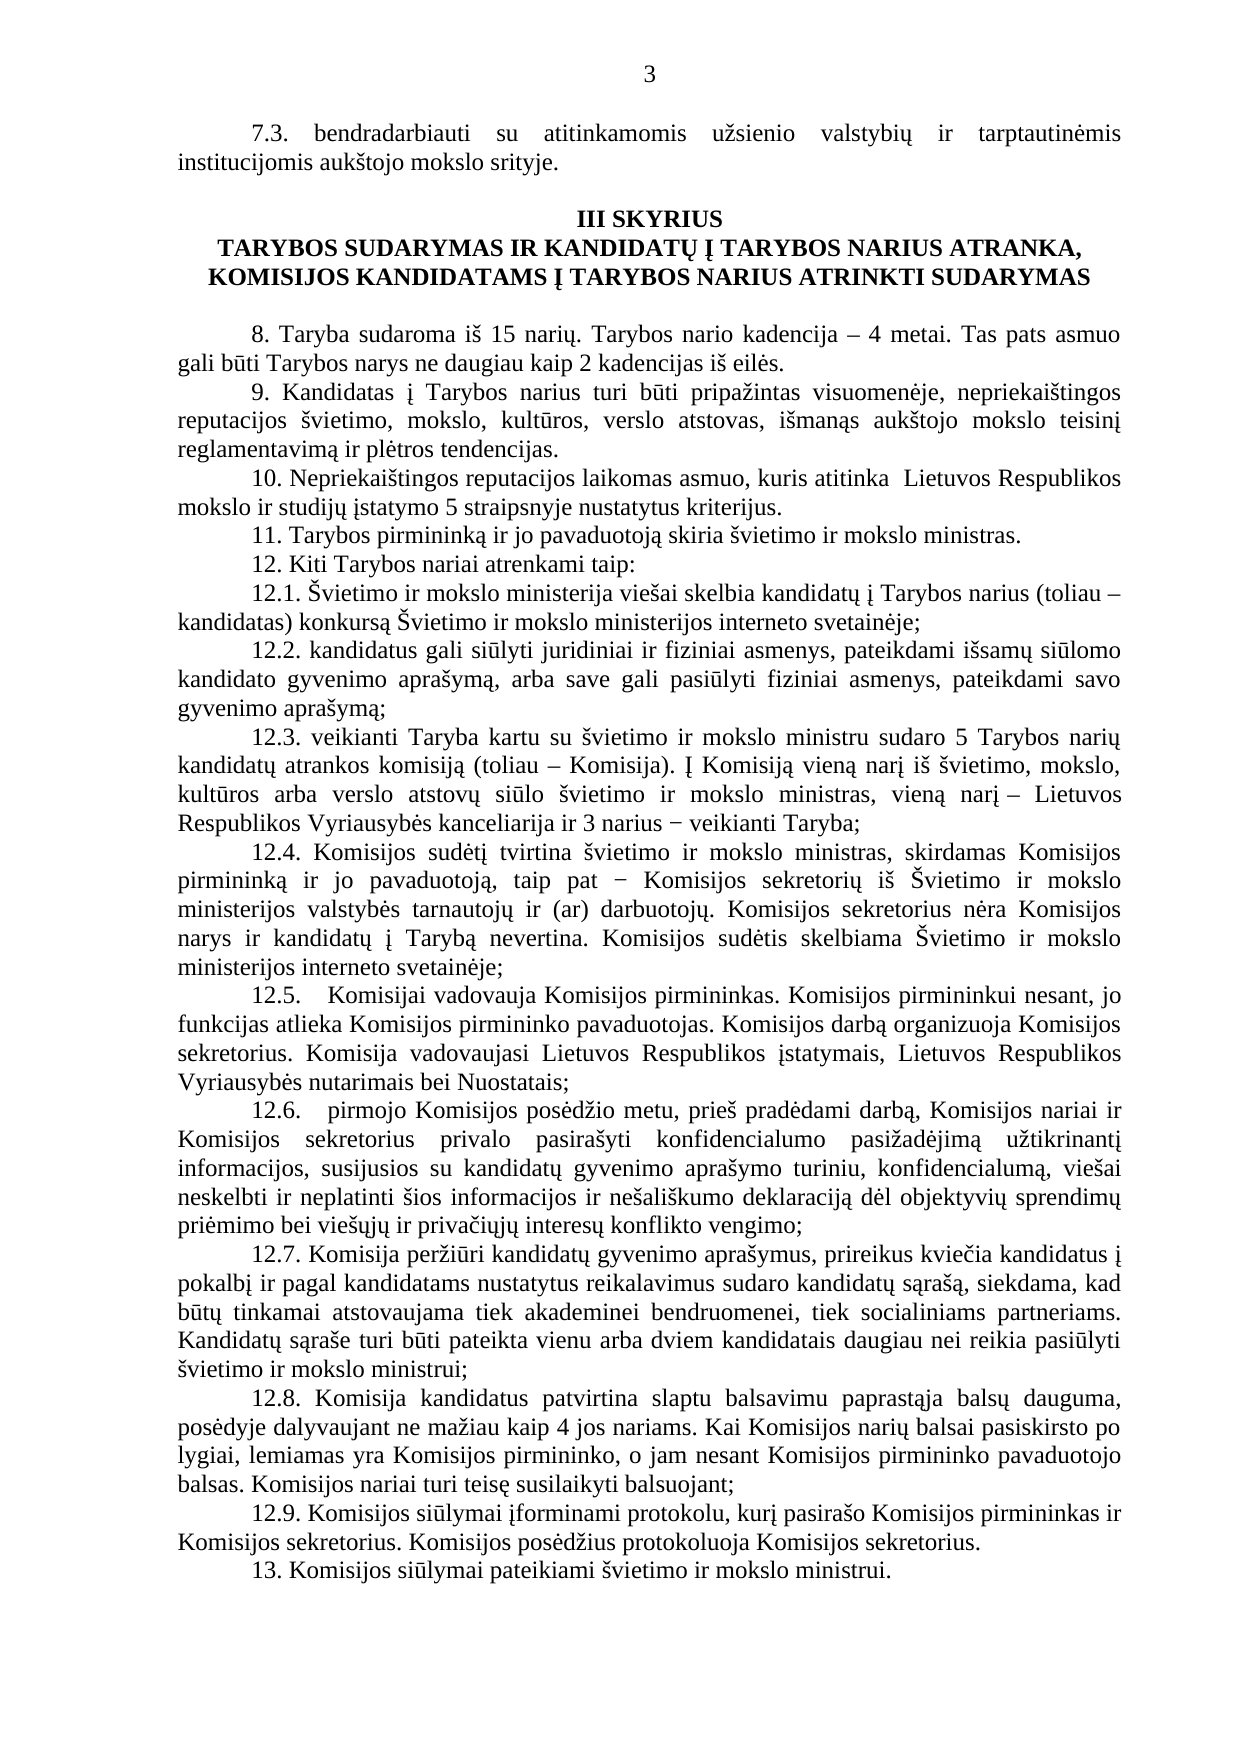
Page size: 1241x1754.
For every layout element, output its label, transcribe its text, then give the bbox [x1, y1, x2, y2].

text 12.2. kandidatus gali siūlyti juridiniai ir fiziniai asmenys, pateikdami išsamų siūlomo kandidato gyvenimo aprašymą, arba save gali pasiūlyti fiziniai asmenys, pateikdami savo gyvenimo aprašymą; [177, 636, 1122, 722]
text 12.5. Komisijai vadovauja Komisijos pirmininkas. Komisijos pirmininkui nesant, jo funkcijas atlieka Komisijos pirmininko pavaduotojas. Komisijos darbą organizuoja Komisijos sekretorius. Komisija vadovaujasi Lietuvos Respublikos įstatymais, Lietuvos Respublikos Vyriausybės nutarimais bei Nuostatais; [177, 981, 1122, 1096]
text 12.1. Švietimo ir mokslo ministerija viešai skelbia kandidatų į Tarybos narius (toliau – kandidatas) konkursą Švietimo ir mokslo ministerijos interneto svetainėje; [177, 578, 1122, 636]
text 12.8. Komisija kandidatus patvirtina slaptu balsavimu paprastąja balsų dauguma, posėdyje dalyvaujant ne mažiau kaip 4 jos nariams. Kai Komisijos narių balsai pasiskirsto po lygiai, lemiamas yra Komisijos pirmininko, o jam nesant Komisijos pirmininko pavaduotojo balsas. Komisijos nariai turi teisę susilaikyti balsuojant; [177, 1383, 1122, 1498]
text 12. Kiti Tarybos nariai atrenkami taip: [177, 549, 1122, 578]
text 10. Nepriekaištingos reputacijos laikomas asmuo, kuris atitinka Lietuvos Respublikos mokslo ir studijų įstatymo 5 straipsnyje nustatytus kriterijus. [177, 463, 1122, 521]
text III SKYRIUS [177, 204, 1122, 233]
text TARYBOS SUDARYMAS IR KANDIDATŲ Į TARYBOS NARIUS ATRANKA, KOMISIJOS KANDIDATAMS Į TARYBOS NARIUS ATRINKTI SUDARYMAS [177, 233, 1122, 291]
text 7.3. bendradarbiauti su atitinkamomis užsienio valstybių ir tarptautinėmis institucijomis aukštojo mokslo srityje. [177, 118, 1122, 176]
text 12.3. veikianti Taryba kartu su švietimo ir mokslo ministru sudaro 5 Tarybos narių kandidatų atrankos komisiją (toliau – Komisija). Į Komisiją vieną narį iš švietimo, mokslo, kultūros arba verslo atstovų siūlo švietimo ir mokslo ministras, vieną narį – Lietuvos Respublikos Vyriausybės kanceliarija ir 3 narius − veikianti Taryba; [177, 722, 1122, 837]
text 12.4. Komisijos sudėtį tvirtina švietimo ir mokslo ministras, skirdamas Komisijos pirmininką ir jo pavaduotoją, taip pat − Komisijos sekretorių iš Švietimo ir mokslo ministerijos valstybės tarnautojų ir (ar) darbuotojų. Komisijos sekretorius nėra Komisijos narys ir kandidatų į Tarybą nevertina. Komisijos sudėtis skelbiama Švietimo ir mokslo ministerijos interneto svetainėje; [177, 837, 1122, 981]
text 13. Komisijos siūlymai pateikiami švietimo ir mokslo ministrui. [177, 1556, 1122, 1584]
text 12.6. pirmojo Komisijos posėdžio metu, prieš pradėdami darbą, Komisijos nariai ir Komisijos sekretorius privalo pasirašyti konfidencialumo pasižadėjimą užtikrinantį informacijos, susijusios su kandidatų gyvenimo aprašymo turiniu, konfidencialumą, viešai neskelbti ir neplatinti šios informacijos ir nešališkumo deklaraciją dėl objektyvių sprendimų priėmimo bei viešųjų ir privačiųjų interesų konflikto vengimo; [177, 1096, 1122, 1239]
text 11. Tarybos pirmininką ir jo pavaduotoją skiria švietimo ir mokslo ministras. [177, 521, 1122, 549]
text 9. Kandidatas į Tarybos narius turi būti pripažintas visuomenėje, nepriekaištingos reputacijos švietimo, mokslo, kultūros, verslo atstovas, išmanąs aukštojo mokslo teisinį reglamentavimą ir plėtros tendencijas. [177, 377, 1122, 463]
text 12.7. Komisija peržiūri kandidatų gyvenimo aprašymus, prireikus kviečia kandidatus į pokalbį ir pagal kandidatams nustatytus reikalavimus sudaro kandidatų sąrašą, siekdama, kad būtų tinkamai atstovaujama tiek akademinei bendruomenei, tiek socialiniams partneriams. Kandidatų sąraše turi būti pateikta vienu arba dviem kandidatais daugiau nei reikia pasiūlyti švietimo ir mokslo ministrui; [177, 1239, 1122, 1383]
text 8. Taryba sudaroma iš 15 narių. Tarybos nario kadencija – 4 metai. Tas pats asmuo gali būti Tarybos narys ne daugiau kaip 2 kadencijas iš eilės. [177, 319, 1122, 377]
text 12.9. Komisijos siūlymai įforminami protokolu, kurį pasirašo Komisijos pirmininkas ir Komisijos sekretorius. Komisijos posėdžius protokoluoja Komisijos sekretorius. [177, 1498, 1122, 1556]
